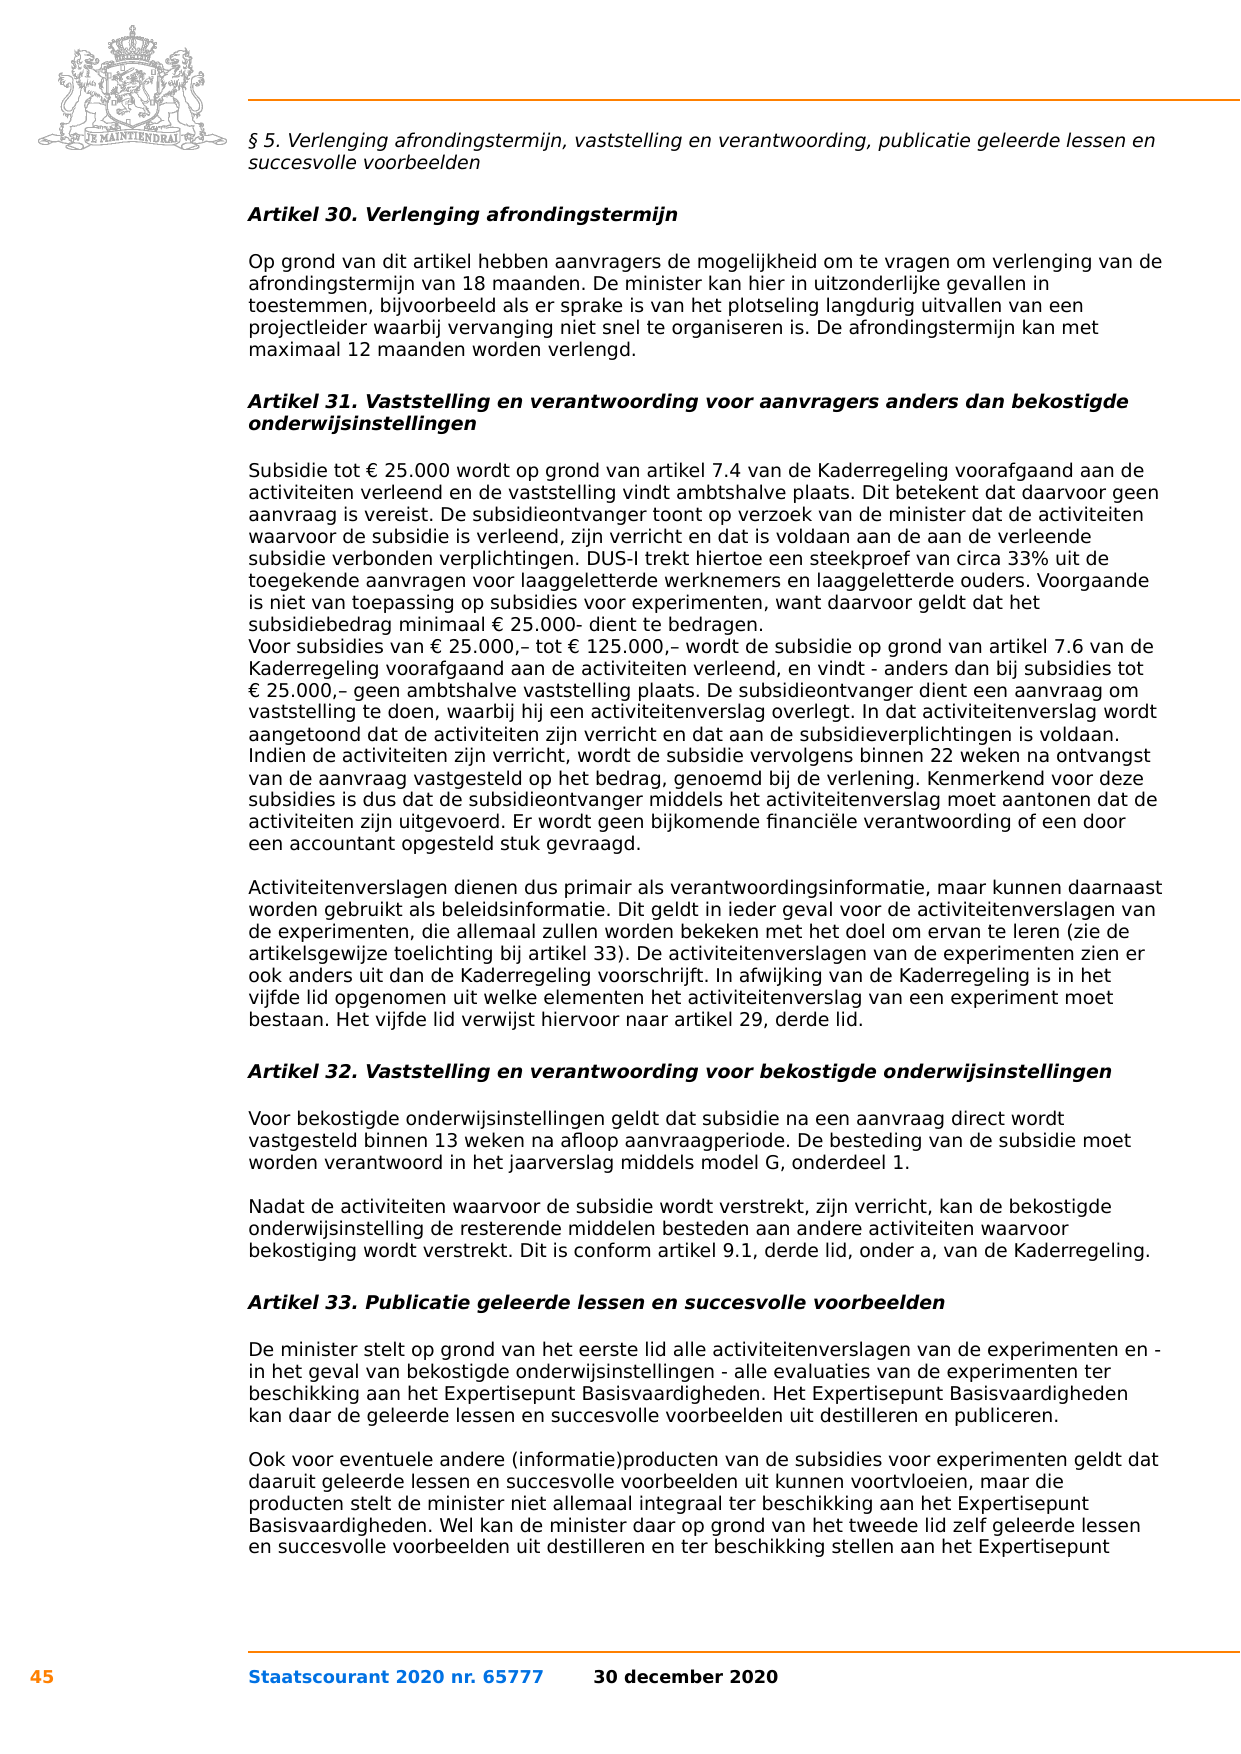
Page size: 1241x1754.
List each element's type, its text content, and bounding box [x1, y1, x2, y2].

picture [38, 25, 227, 150]
subtitle Artikel 30. Verlenging afrondingstermijn [248, 204, 1163, 226]
text Activiteitenverslagen dienen dus primair als verantwoordingsinformatie, maar kunnen daarnaast worden gebruikt als beleidsinformatie. Dit geldt in ieder geval voor de activiteitenverslagen van de experimenten, die allemaal zullen worden bekeken met het doel om ervan te leren (zie de artikelsgewijze toelichting bij artikel 33). De activiteitenverslagen van de experimenten zien er ook anders uit dan de Kaderregeling voorschrijft. In afwijking van de Kaderregeling is in het vijfde lid opgenomen uit welke elementen het activiteitenverslag van een experiment moet bestaan. Het vijfde lid verwijst hiervoor naar artikel 29, derde lid. [248, 877, 1163, 1031]
subtitle Artikel 32. Vaststelling en verantwoording voor bekostigde onderwijsinstellingen [248, 1061, 1163, 1083]
text De minister stelt op grond van het eerste lid alle activiteitenverslagen van de experimenten en - in het geval van bekostigde onderwijsinstellingen - alle evaluaties van de experimenten ter beschikking aan het Expertisepunt Basisvaardigheden. Het Expertisepunt Basisvaardigheden kan daar de geleerde lessen en succesvolle voorbeelden uit destilleren en publiceren. [248, 1339, 1163, 1427]
subtitle Artikel 33. Publicatie geleerde lessen en succesvolle voorbeelden [248, 1292, 1163, 1314]
text Voor subsidies van € 25.000,– tot € 125.000,– wordt de subsidie op grond van artikel 7.6 van de Kaderregeling voorafgaand aan de activiteiten verleend, en vindt - anders dan bij subsidies tot € 25.000,– geen ambtshalve vaststelling plaats. De subsidieontvanger dient een aanvraag om vaststelling te doen, waarbij hij een activiteitenverslag overlegt. In dat activiteitenverslag wordt aangetoond dat de activiteiten zijn verricht en dat aan de subsidieverplichtingen is voldaan. Indien de activiteiten zijn verricht, wordt de subsidie vervolgens binnen 22 weken na ontvangst van de aanvraag vastgesteld op het bedrag, genoemd bij de verlening. Kenmerkend voor deze subsidies is dus dat de subsidieontvanger middels het activiteitenverslag moet aantonen dat de activiteiten zijn uitgevoerd. Er wordt geen bijkomende financiële verantwoording of een door een accountant opgesteld stuk gevraagd. [248, 636, 1163, 855]
subtitle § 5. Verlenging afrondingstermijn, vaststelling en verantwoording, publicatie geleerde lessen en succesvolle voorbeelden [248, 130, 1163, 174]
text Nadat de activiteiten waarvoor de subsidie wordt verstrekt, zijn verricht, kan de bekostigde onderwijsinstelling de resterende middelen besteden aan andere activiteiten waarvoor bekostiging wordt verstrekt. Dit is conform artikel 9.1, derde lid, onder a, van de Kaderregeling. [248, 1196, 1163, 1262]
text Voor bekostigde onderwijsinstellingen geldt dat subsidie na een aanvraag direct wordt vastgesteld binnen 13 weken na afloop aanvraagperiode. De besteding van de subsidie moet worden verantwoord in het jaarverslag middels model G, onderdeel 1. [248, 1108, 1163, 1174]
text Op grond van dit artikel hebben aanvragers de mogelijkheid om te vragen om verlenging van de afrondingstermijn van 18 maanden. De minister kan hier in uitzonderlijke gevallen in toestemmen, bijvoorbeeld als er sprake is van het plotseling langdurig uitvallen van een projectleider waarbij vervanging niet snel te organiseren is. De afrondingstermijn kan met maximaal 12 maanden worden verlengd. [248, 251, 1163, 361]
text Ook voor eventuele andere (informatie)producten van de subsidies voor experimenten geldt dat daaruit geleerde lessen en succesvolle voorbeelden uit kunnen voortvloeien, maar die producten stelt de minister niet allemaal integraal ter beschikking aan het Expertisepunt Basisvaardigheden. Wel kan de minister daar op grond van het tweede lid zelf geleerde lessen en succesvolle voorbeelden uit destilleren en ter beschikking stellen aan het Expertisepunt [248, 1448, 1163, 1558]
subtitle Artikel 31. Vaststelling en verantwoording voor aanvragers anders dan bekostigde onderwijsinstellingen [248, 391, 1163, 435]
text Subsidie tot € 25.000 wordt op grond van artikel 7.4 van de Kaderregeling voorafgaand aan de activiteiten verleend en de vaststelling vindt ambtshalve plaats. Dit betekent dat daarvoor geen aanvraag is vereist. De subsidieontvanger toont op verzoek van de minister dat de activiteiten waarvoor de subsidie is verleend, zijn verricht en dat is voldaan aan de aan de verleende subsidie verbonden verplichtingen. DUS-I trekt hiertoe een steekproef van circa 33% uit de toegekende aanvragen voor laaggeletterde werknemers en laaggeletterde ouders. Voorgaande is niet van toepassing op subsidies voor experimenten, want daarvoor geldt dat het subsidiebedrag minimaal € 25.000- dient te bedragen. [248, 460, 1163, 636]
